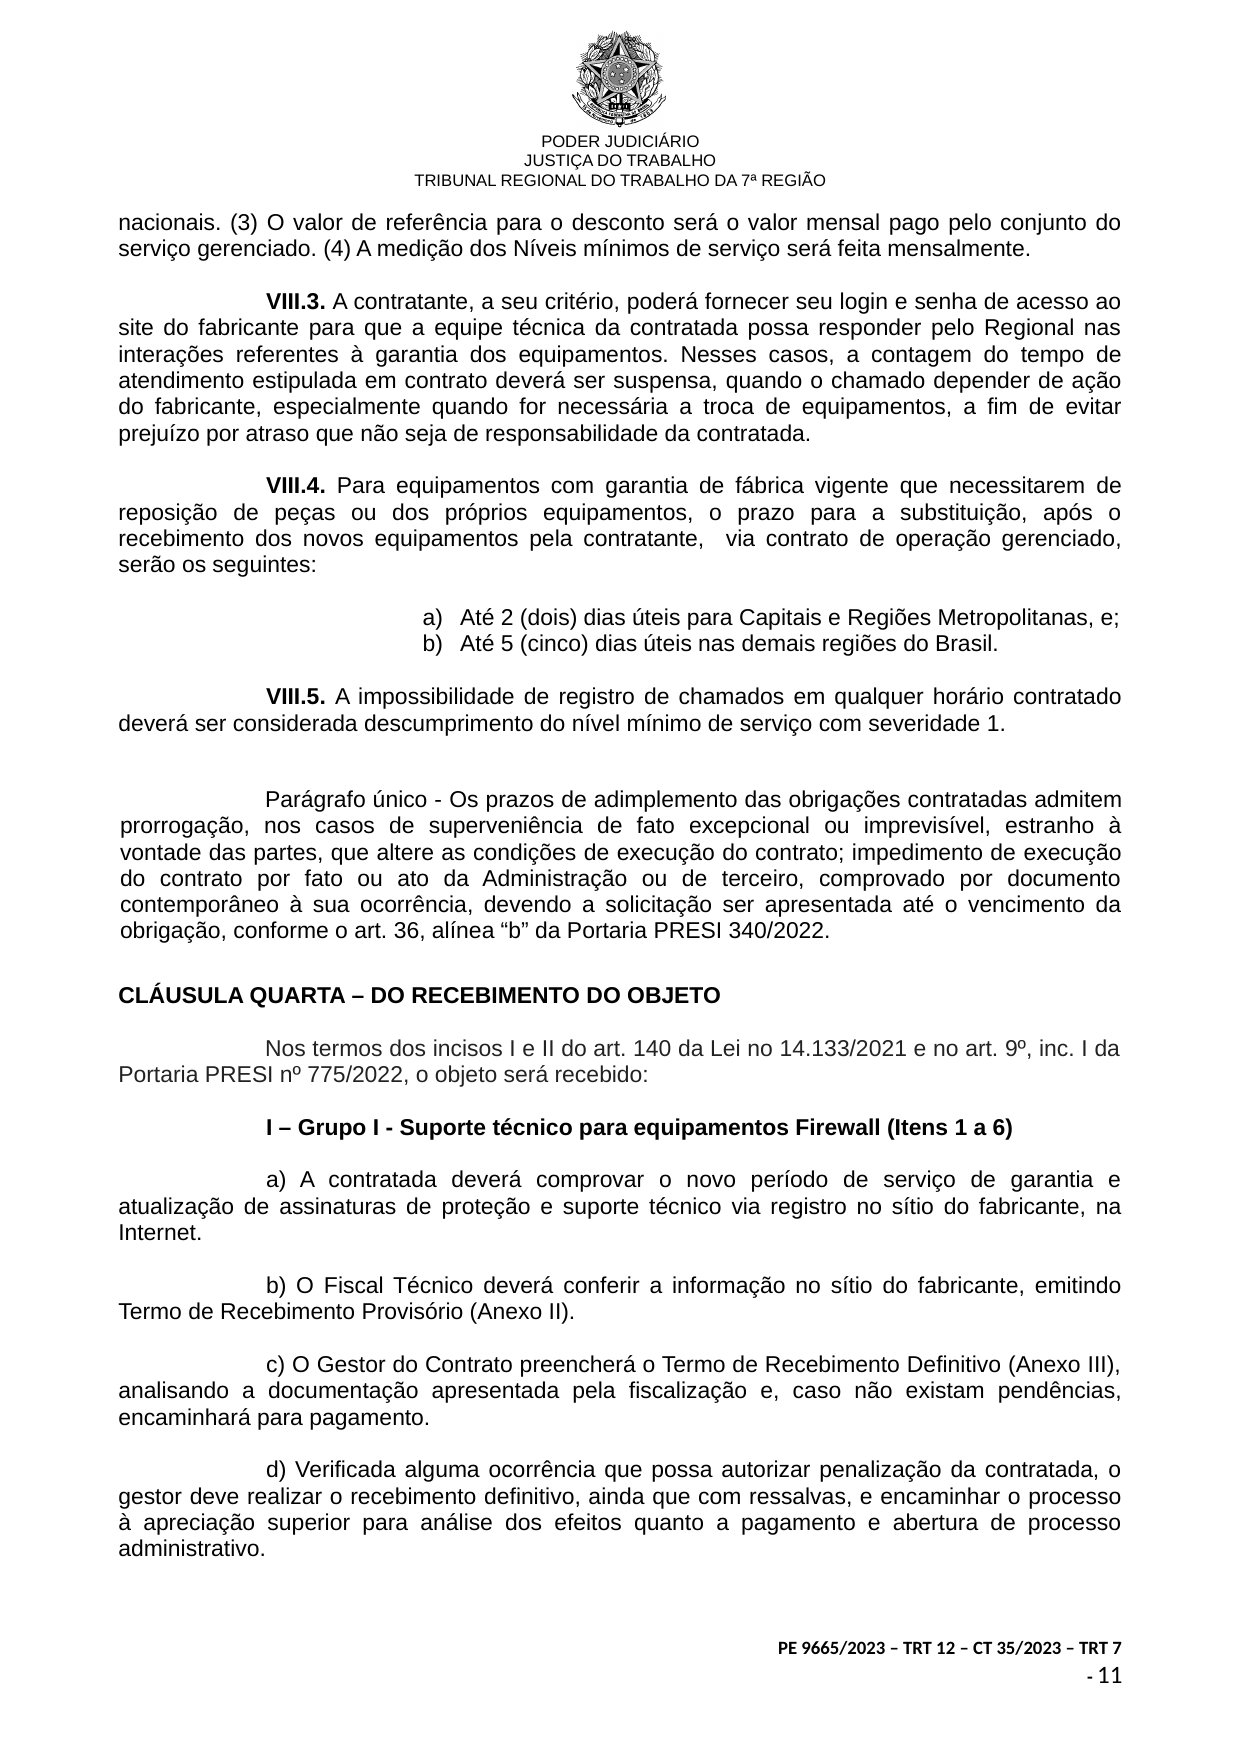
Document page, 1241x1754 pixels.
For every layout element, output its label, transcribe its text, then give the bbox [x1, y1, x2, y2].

text d) Verificada alguma ocorrência que possa autorizar penalização da contratada, o gestor deve realizar o recebimento definitivo, ainda que com ressalvas, e encaminhar o processo à apreciação superior para análise dos efeitos quanto a pagamento e abertura de processo administrativo. [118, 1456, 1122, 1562]
text c) O Gestor do Contrato preencherá o Termo de Recebimento Definitivo (Anexo III), analisando a documentação apresentada pela fiscalização e, caso não existam pendências, encaminhará para pagamento. [118, 1351, 1122, 1430]
text a) A contratada deverá comprovar o novo período de serviço de garantia e atualização de assinaturas de proteção e suporte técnico via registro no sítio do fabricante, na Internet. [118, 1166, 1122, 1246]
text b) O Fiscal Técnico deverá conferir a informação no sítio do fabricante, emitindo Termo de Recebimento Provisório (Anexo II). [118, 1272, 1122, 1324]
list Até 5 (cinco) dias úteis nas demais regiões do Brasil. [422, 630, 1122, 657]
text Parágrafo único - Os prazos de adimplemento das obrigações contratadas admitem prorrogação, nos casos de superveniência de fato excepcional ou imprevisível, estranho à vontade das partes, que altere as condições de execução do contrato; impedimento de execução do contrato por fato ou ato da Administração ou de terceiro, comprovado por documento contemporâneo à sua ocorrência, devendo a solicitação ser apresentada até o vencimento da obrigação, conforme o art. 36, alínea “b” da Portaria PRESI 340/2022. [120, 786, 1122, 944]
text I – Grupo I - Suporte técnico para equipamentos Firewall (Itens 1 a 6) [266, 1114, 1122, 1140]
text VIII.5. A impossibilidade de registro de chamados em qualquer horário contratado deverá ser considerada descumprimento do nível mínimo de serviço com severidade 1. [118, 683, 1122, 736]
text nacionais. (3) O valor de referência para o desconto será o valor mensal pago pelo conjunto do serviço gerenciado. (4) A medição dos Níveis mínimos de serviço será feita mensalmente. [118, 209, 1122, 261]
text CLÁUSULA QUARTA – DO RECEBIMENTO DO OBJETO [118, 982, 1117, 1008]
list Até 2 (dois) dias úteis para Capitais e Regiões Metropolitanas, e; [422, 604, 1122, 630]
text VIII.3. A contratante, a seu critério, poderá fornecer seu login e senha de acesso ao site do fabricante para que a equipe técnica da contratada possa responder pelo Regional nas interações referentes à garantia dos equipamentos. Nesses casos, a contagem do tempo de atendimento estipulada em contrato deverá ser suspensa, quando o chamado depender de ação do fabricante, especialmente quando for necessária a troca de equipamentos, a fim de evitar prejuízo por atraso que não seja de responsabilidade da contratada. [118, 288, 1122, 446]
text VIII.4. Para equipamentos com garantia de fábrica vigente que necessitarem de reposição de peças ou dos próprios equipamentos, o prazo para a substituição, após o recebimento dos novos equipamentos pela contratante, via contrato de operação gerenciado, serão os seguintes: [118, 472, 1122, 578]
text Nos termos dos incisos I e II do art. 140 da Lei no 14.133/2021 e no art. 9º, inc. I da Portaria PRESI nº 775/2022, o objeto será recebido: [118, 1035, 1122, 1087]
